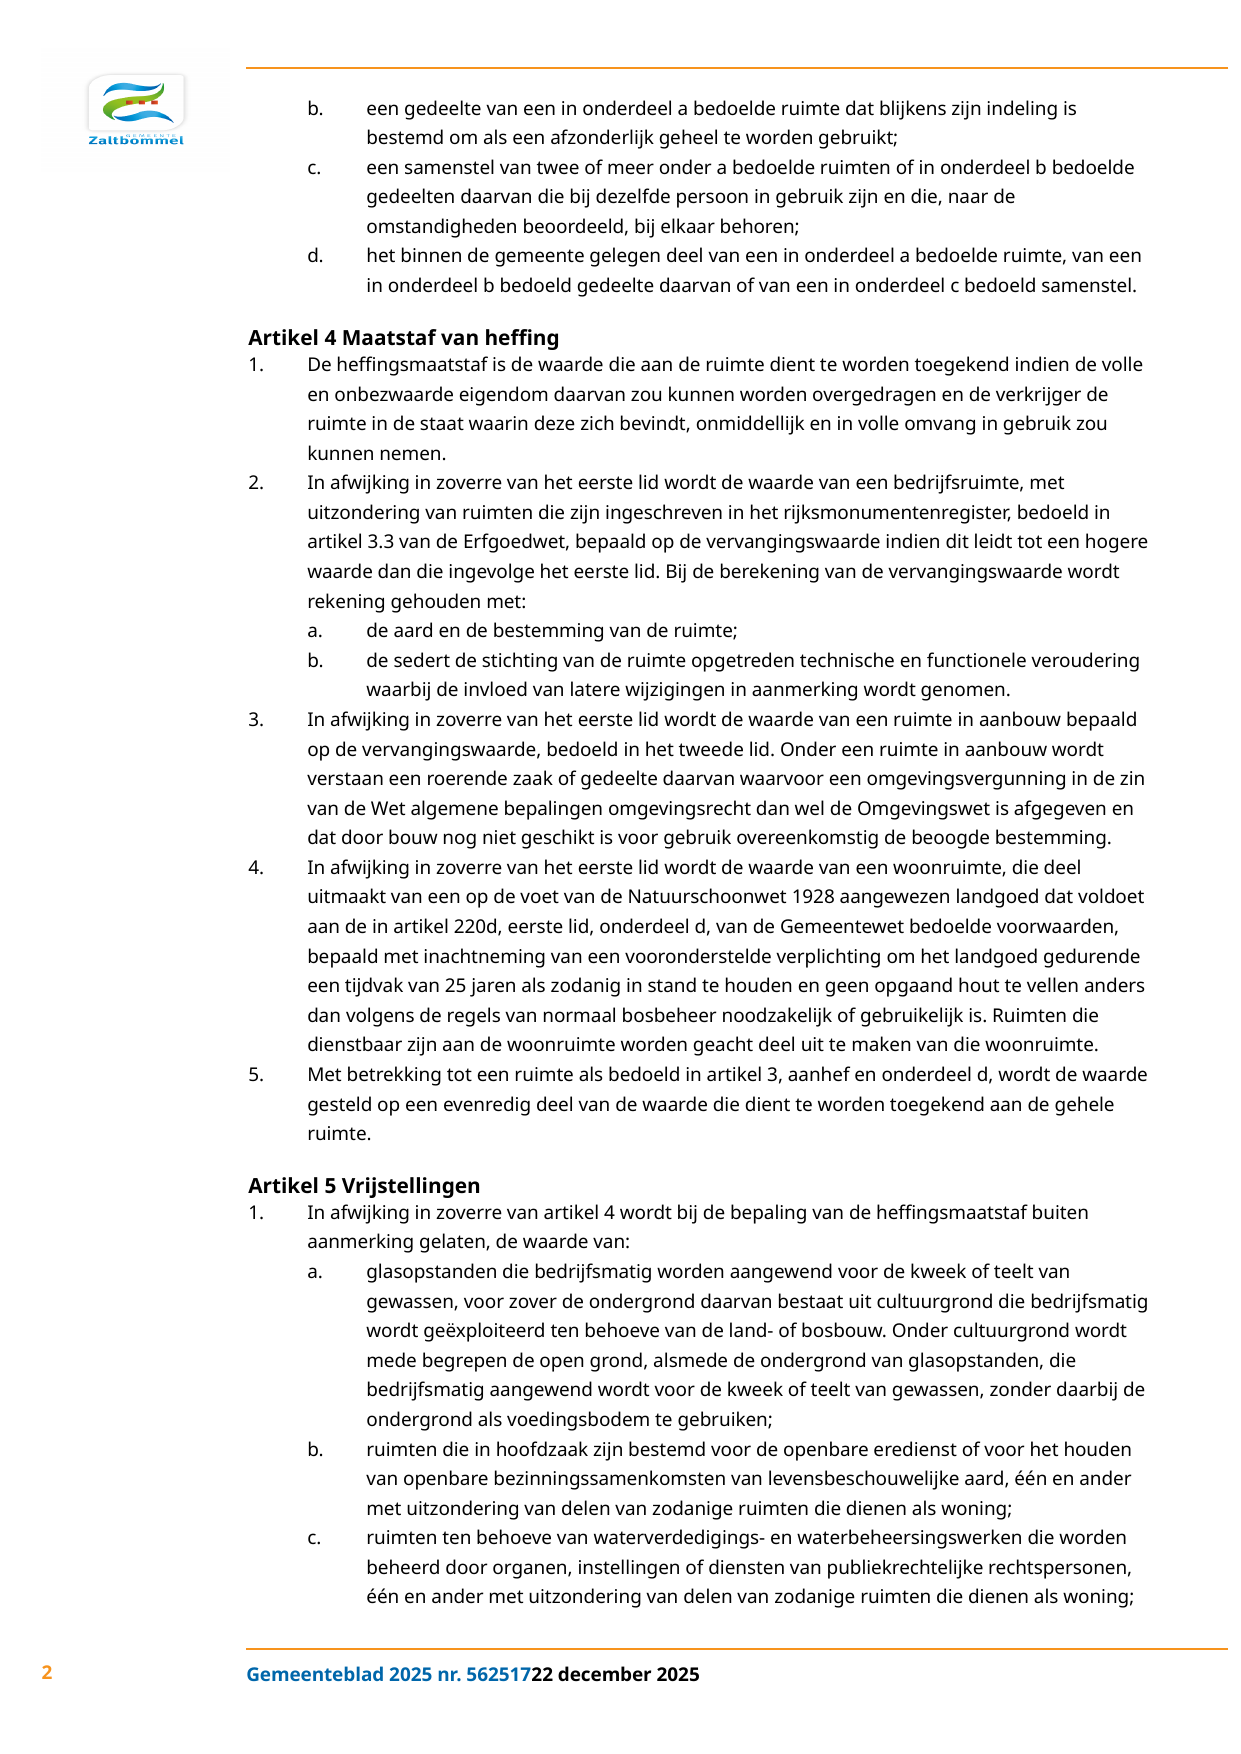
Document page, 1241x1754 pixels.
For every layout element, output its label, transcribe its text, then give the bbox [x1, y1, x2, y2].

list In afwijking in zoverre van het eerste lid wordt de waarde van een woonruimte, die deel uitmaakt van een op de voet van de Natuurschoonwet 1928 aangewezen landgoed dat voldoet aan de in artikel 220d, eerste lid, onderdeel d, van de Gemeentewet bedoelde voorwaarden, bepaald met inachtneming van een vooronderstelde verplichting om het landgoed gedurende een tijdvak van 25 jaren als zodanig in stand te houden en geen opgaand hout te vellen anders dan volgens de regels van normaal bosbeheer noodzakelijk of gebruikelijk is. Ruimten die dienstbaar zijn aan de woonruimte worden geacht deel uit te maken van die woonruimte. [248, 854, 1152, 1057]
text Artikel 4 Maatstaf van heffing [248, 323, 1152, 351]
picture [41, 47, 231, 172]
list de sedert de stichting van de ruimte opgetreden technische en functionele veroudering waarbij de invloed van latere wijzigingen in aanmerking wordt genomen. [307, 647, 1152, 702]
text Artikel 5 Vrijstellingen [248, 1171, 1152, 1199]
list een samenstel van twee of meer onder a bedoelde ruimten of in onderdeel b bedoelde gedeelten daarvan die bij dezelfde persoon in gebruik zijn en die, naar de omstandigheden beoordeeld, bij elkaar behoren; [307, 154, 1152, 239]
list In afwijking in zoverre van het eerste lid wordt de waarde van een bedrijfsruimte, met uitzondering van ruimten die zijn ingeschreven in het rijksmonumentenregister, bedoeld in artikel 3.3 van de Erfgoedwet, bepaald op de vervangingswaarde indien dit leidt tot een hogere waarde dan die ingevolge het eerste lid. Bij de berekening van de vervangingswaarde wordt rekening gehouden met: [248, 469, 1152, 613]
list ruimten ten behoeve van waterverdedigings- en waterbeheersingswerken die worden beheerd door organen, instellingen of diensten van publiekrechtelijke rechtspersonen, één en ander met uitzondering van delen van zodanige ruimten die dienen als woning; [307, 1524, 1152, 1609]
list Met betrekking tot een ruimte als bedoeld in artikel 3, aanhef en onderdeel d, wordt de waarde gesteld op een evenredig deel van de waarde die dient te worden toegekend aan de gehele ruimte. [248, 1061, 1152, 1146]
list de aard en de bestemming van de ruimte; [307, 617, 1152, 643]
list In afwijking in zoverre van het eerste lid wordt de waarde van een ruimte in aanbouw bepaald op de vervangingswaarde, bedoeld in het tweede lid. Onder een ruimte in aanbouw wordt verstaan een roerende zaak of gedeelte daarvan waarvoor een omgevingsvergunning in de zin van de Wet algemene bepalingen omgevingsrecht dan wel de Omgevingswet is afgegeven en dat door bouw nog niet geschikt is voor gebruik overeenkomstig de beoogde bestemming. [248, 706, 1152, 850]
list De heffingsmaatstaf is de waarde die aan de ruimte dient te worden toegekend indien de volle en onbezwaarde eigendom daarvan zou kunnen worden overgedragen en de verkrijger de ruimte in de staat waarin deze zich bevindt, onmiddellijk en in volle omvang in gebruik zou kunnen nemen. [248, 351, 1152, 466]
list glasopstanden die bedrijfsmatig worden aangewend voor de kweek of teelt van gewassen, voor zover de ondergrond daarvan bestaat uit cultuurgrond die bedrijfsmatig wordt geëxploiteerd ten behoeve van de land- of bosbouw. Onder cultuurgrond wordt mede begrepen de open grond, alsmede de ondergrond van glasopstanden, die bedrijfsmatig aangewend wordt voor de kweek of teelt van gewassen, zonder daarbij de ondergrond als voedingsbodem te gebruiken; [307, 1258, 1152, 1432]
list In afwijking in zoverre van artikel 4 wordt bij de bepaling van de heffingsmaatstaf buiten aanmerking gelaten, de waarde van: [248, 1199, 1152, 1254]
list een gedeelte van een in onderdeel a bedoelde ruimte dat blijkens zijn indeling is bestemd om als een afzonderlijk geheel te worden gebruikt; [307, 95, 1152, 150]
list ruimten die in hoofdzaak zijn bestemd voor de openbare eredienst of voor het houden van openbare bezinningssamenkomsten van levensbeschouwelijke aard, één en ander met uitzondering van delen van zodanige ruimten die dienen als woning; [307, 1436, 1152, 1521]
list het binnen de gemeente gelegen deel van een in onderdeel a bedoelde ruimte, van een in onderdeel b bedoeld gedeelte daarvan of van een in onderdeel c bedoeld samenstel. [307, 243, 1152, 298]
